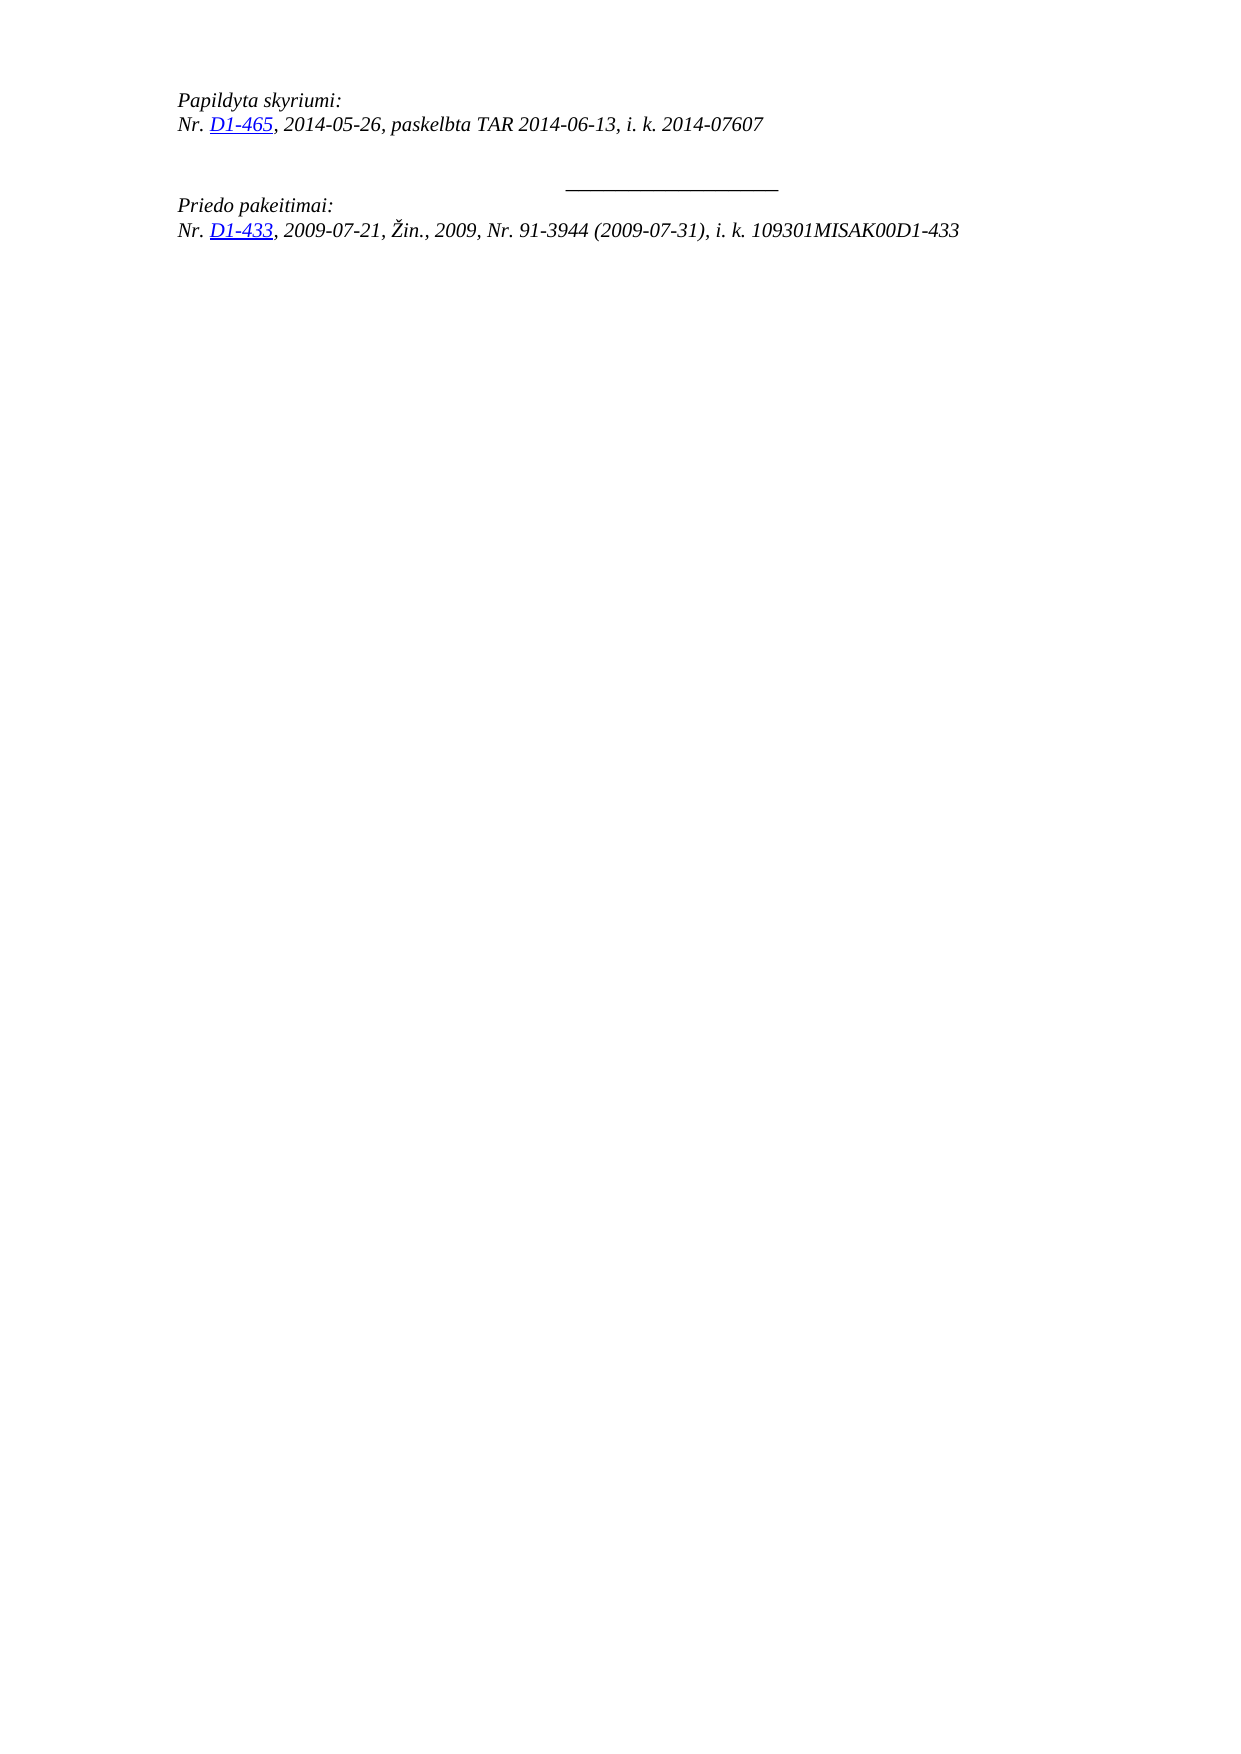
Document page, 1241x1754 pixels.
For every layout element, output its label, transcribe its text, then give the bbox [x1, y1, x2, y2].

text _________________ [177, 165, 1167, 193]
text Priedo pakeitimai: [177, 193, 1167, 217]
text Nr. D1-465, 2014-05-26, paskelbta TAR 2014-06-13, i. k. 2014-07607 [177, 112, 1167, 136]
text Papildyta skyriumi: [177, 88, 1167, 112]
text Nr. D1-433, 2009-07-21, Žin., 2009, Nr. 91-3944 (2009-07-31), i. k. 109301MISAK00D1-433 [177, 217, 1167, 242]
